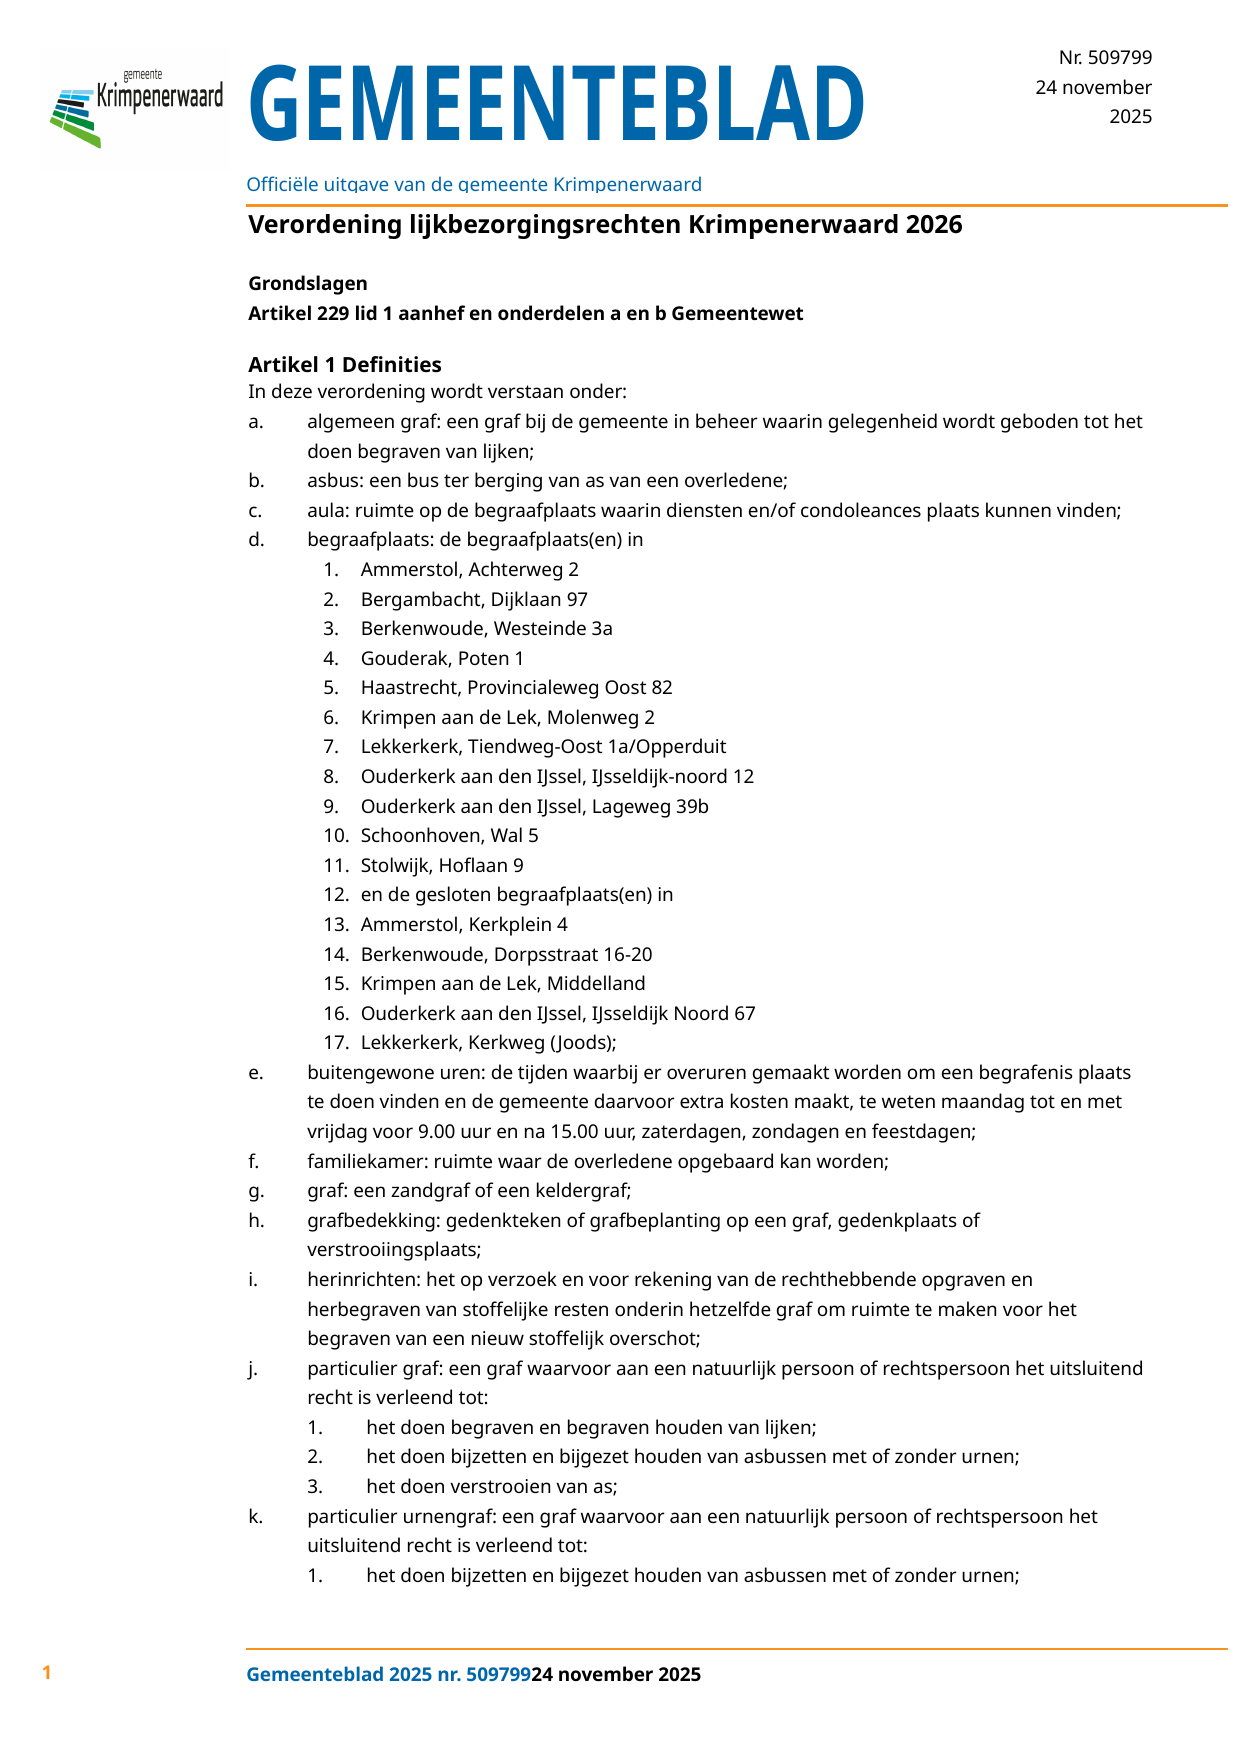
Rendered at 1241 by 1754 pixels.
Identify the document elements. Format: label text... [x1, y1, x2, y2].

list het doen begraven en begraven houden van lijken; [307, 1414, 1152, 1440]
list familiekamer: ruimte waar de overledene opgebaard kan worden; [248, 1148, 1152, 1174]
text In deze verordening wordt verstaan onder: [248, 379, 1152, 404]
list Krimpen aan de Lek, Middelland [323, 970, 1152, 996]
list Lekkerkerk, Kerkweg (Joods); [323, 1029, 1152, 1055]
list particulier graf: een graf waarvoor aan een natuurlijk persoon of rechtspersoon het uitsluitend recht is verleend tot: [248, 1355, 1152, 1410]
text Grondslagen [248, 270, 1152, 296]
list Lekkerkerk, Tiendweg-Oost 1a/Opperduit [323, 734, 1152, 759]
list aula: ruimte op de begraafplaats waarin diensten en/of condoleances plaats kunnen vinden; [248, 497, 1152, 523]
list Ouderkerk aan den IJssel, IJsseldijk Noord 67 [323, 1000, 1152, 1026]
text Verordening lijkbezorgingsrechten Krimpenerwaard 2026 [248, 207, 1152, 241]
list het doen bijzetten en bijgezet houden van asbussen met of zonder urnen; [307, 1444, 1152, 1469]
list Ammerstol, Achterweg 2 [323, 556, 1152, 582]
list Berkenwoude, Westeinde 3a [323, 615, 1152, 641]
text Artikel 1 Definities [248, 350, 1152, 379]
list asbus: een bus ter berging van as van een overledene; [248, 467, 1152, 493]
list buitengewone uren: de tijden waarbij er overuren gemaakt worden om een begrafenis plaats te doen vinden en de gemeente daarvoor extra kosten maakt, te weten maandag tot en met vrijdag voor 9.00 uur en na 15.00 uur, zaterdagen, zondagen en feestdagen; [248, 1059, 1152, 1144]
list Ouderkerk aan den IJssel, Lageweg 39b [323, 793, 1152, 819]
list Schoonhoven, Wal 5 [323, 822, 1152, 848]
picture [41, 47, 231, 172]
list Stolwijk, Hoflaan 9 [323, 852, 1152, 878]
list Berkenwoude, Dorpsstraat 16-20 [323, 941, 1152, 967]
list begraafplaats: de begraafplaats(en) in [248, 527, 1152, 552]
list het doen verstrooien van as; [307, 1473, 1152, 1499]
list en de gesloten begraafplaats(en) in [323, 882, 1152, 907]
list Krimpen aan de Lek, Molenweg 2 [323, 704, 1152, 730]
list graf: een zandgraf of een keldergraf; [248, 1177, 1152, 1203]
list Haastrecht, Provincialeweg Oost 82 [323, 674, 1152, 700]
list grafbedekking: gedenkteken of grafbeplanting op een graf, gedenkplaats of verstrooiingsplaats; [248, 1207, 1152, 1262]
list herinrichten: het op verzoek en voor rekening van de rechthebbende opgraven en herbegraven van stoffelijke resten onderin hetzelfde graf om ruimte te maken voor het begraven van een nieuw stoffelijk overschot; [248, 1266, 1152, 1351]
list algemeen graf: een graf bij de gemeente in beheer waarin gelegenheid wordt geboden tot het doen begraven van lijken; [248, 408, 1152, 464]
list Gouderak, Poten 1 [323, 645, 1152, 671]
list het doen bijzetten en bijgezet houden van asbussen met of zonder urnen; [307, 1562, 1152, 1588]
list Ammerstol, Kerkplein 4 [323, 911, 1152, 937]
text Artikel 229 lid 1 aanhef en onderdelen a en b Gemeentewet [248, 300, 1152, 326]
list Bergambacht, Dijklaan 97 [323, 586, 1152, 612]
list particulier urnengraf: een graf waarvoor aan een natuurlijk persoon of rechtspersoon het uitsluitend recht is verleend tot: [248, 1503, 1152, 1558]
list Ouderkerk aan den IJssel, IJsseldijk-noord 12 [323, 763, 1152, 789]
